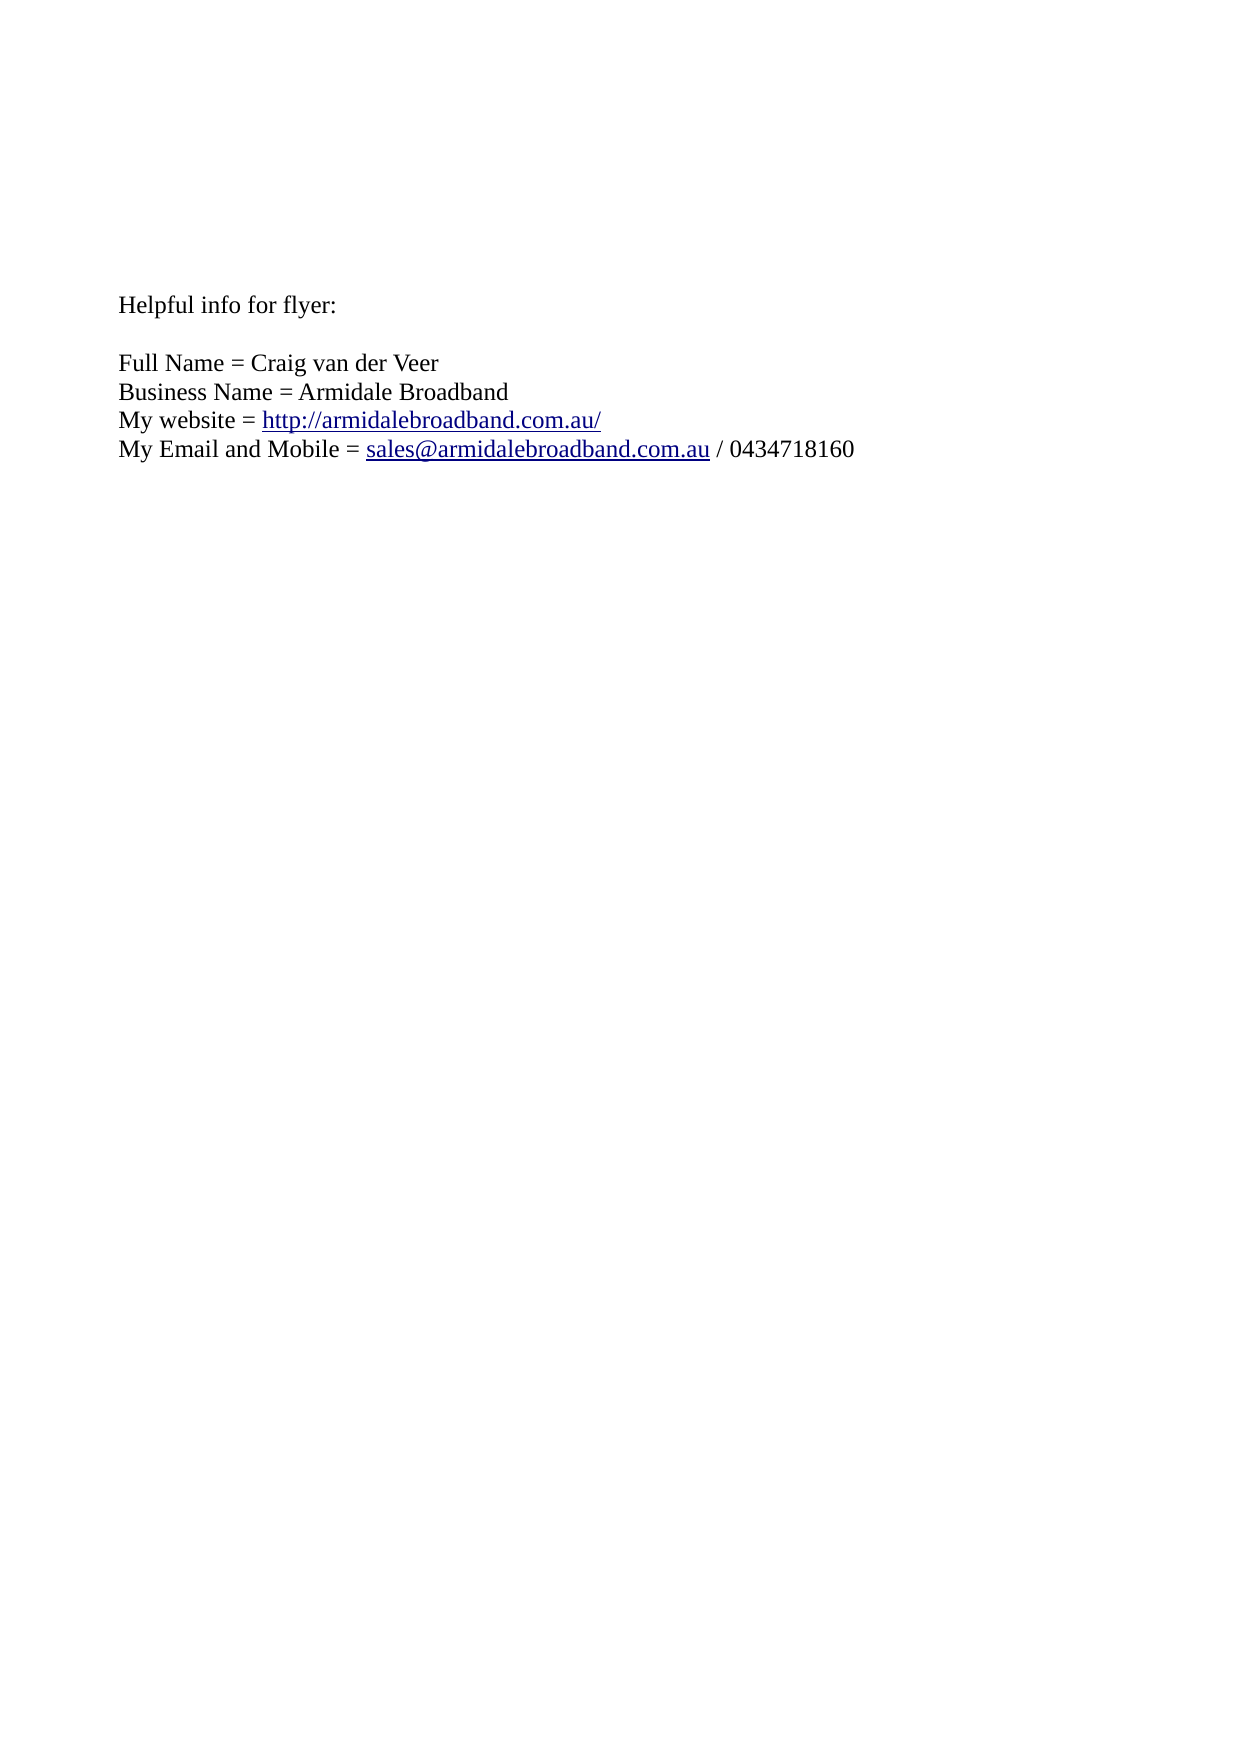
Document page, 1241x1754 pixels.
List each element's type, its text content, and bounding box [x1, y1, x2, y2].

text Business Name = Armidale Broadband [118, 377, 1122, 406]
text My website = http://armidalebroadband.com.au/ [118, 406, 1122, 434]
text Helpful info for flyer: [118, 291, 1122, 319]
text Full Name = Craig van der Veer [118, 348, 1122, 377]
text My Email and Mobile = sales@armidalebroadband.com.au / 0434718160 [118, 434, 1122, 463]
